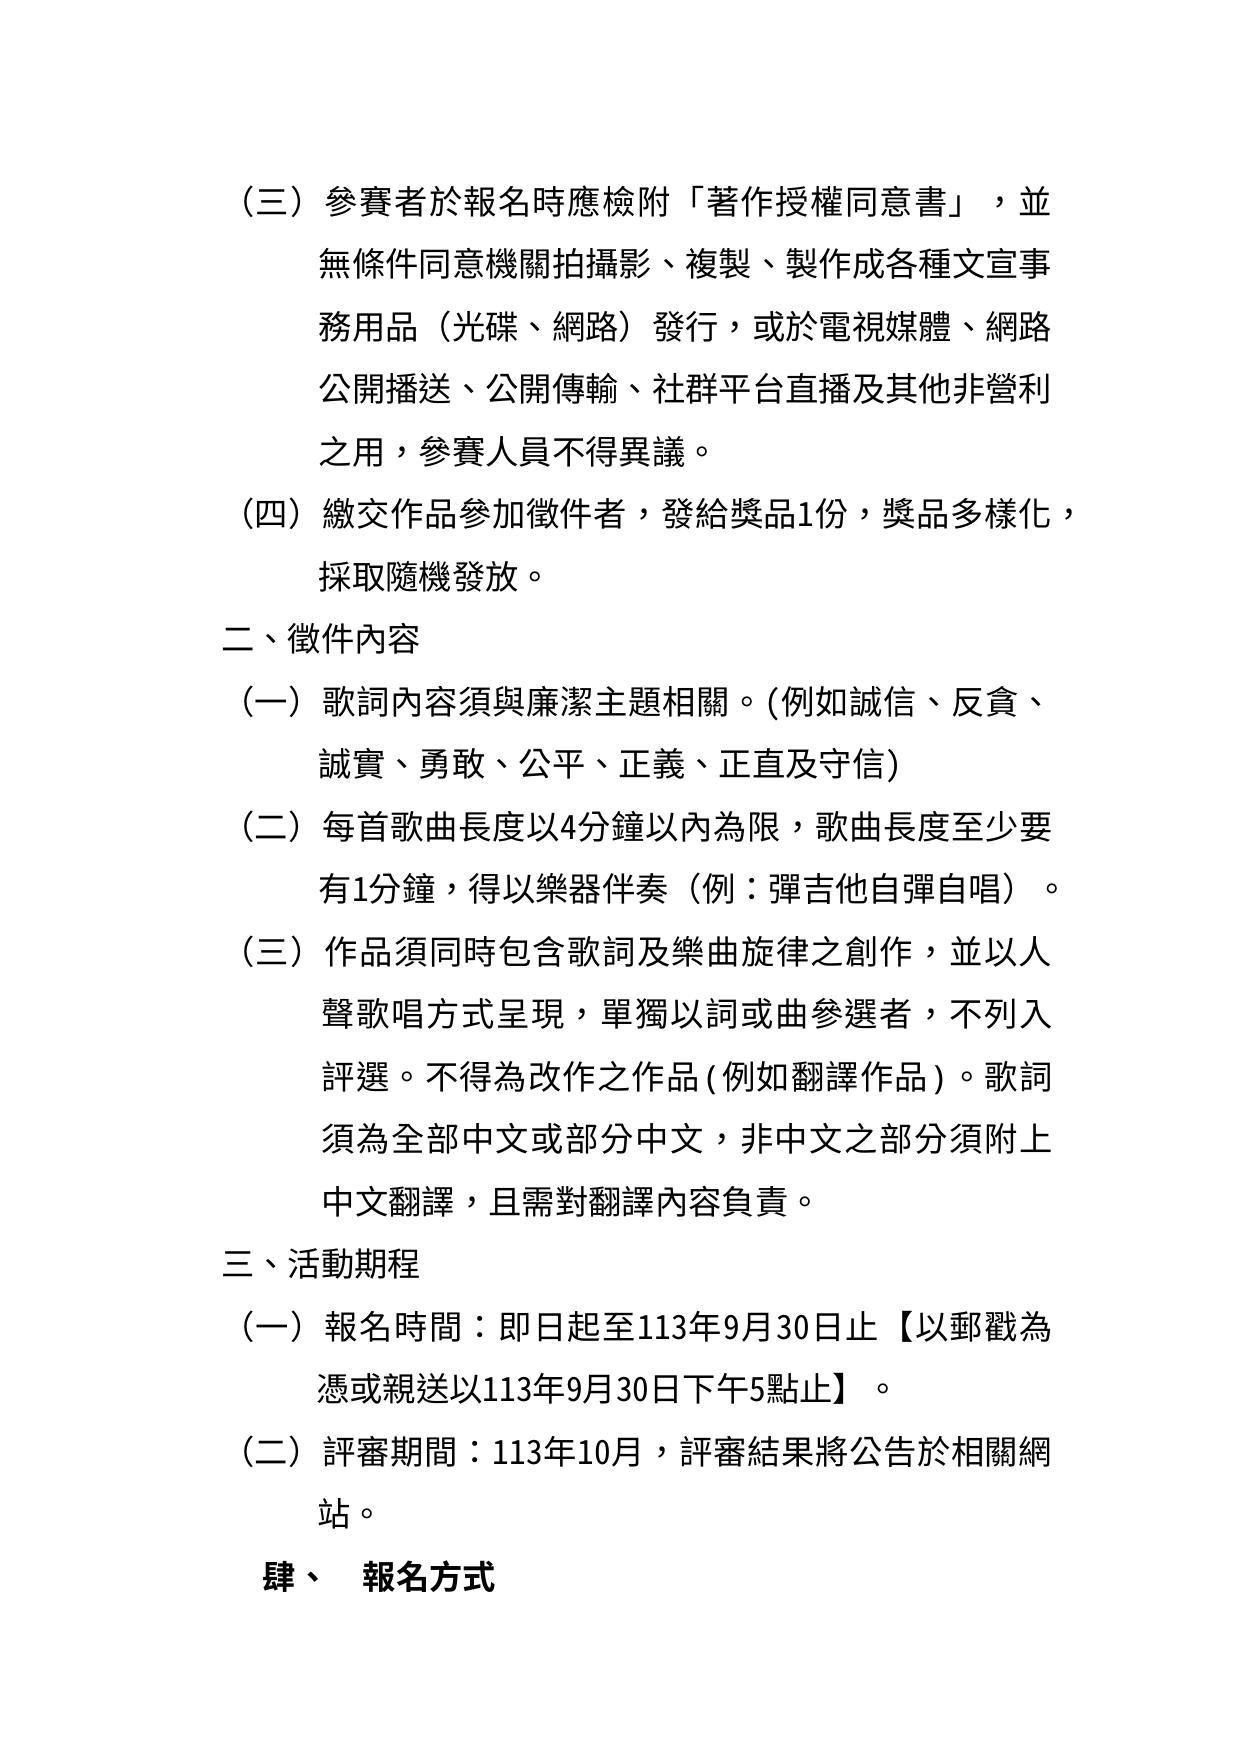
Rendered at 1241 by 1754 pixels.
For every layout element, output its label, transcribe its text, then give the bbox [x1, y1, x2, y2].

list 報名方式 [262, 1533, 1053, 1596]
text （一）報名時間：即日起至113年9月30日止【以郵戳為憑或親送以113年9月30日下午5點止】。 [221, 1283, 1053, 1408]
text （二）每首歌曲長度以4分鐘以內為限，歌曲長度至少要有1分鐘，得以樂器伴奏（例：彈吉他自彈自唱）。 [221, 783, 1053, 908]
text （四）繳交作品參加徵件者，發給獎品1份，獎品多樣化，採取隨機發放。 [221, 471, 1053, 596]
text （一）歌詞內容須與廉潔主題相關。(例如誠信、反貪、誠實、勇敢、公平、正義、正直及守信) [221, 658, 1053, 783]
text （三）參賽者於報名時應檢附「著作授權同意書」，並無條件同意機關拍攝影、複製、製作成各種文宣事務用品（光碟、網路）發行，或於電視媒體、網路公開播送、公開傳輸、社群平台直播及其他非營利之用，參賽人員不得異議。 [221, 158, 1053, 471]
text （三）作品須同時包含歌詞及樂曲旋律之創作，並以人聲歌唱方式呈現，單獨以詞或曲參選者，不列入評選。不得為改作之作品(例如翻譯作品)。歌詞須為全部中文或部分中文，非中文之部分須附上中文翻譯，且需對翻譯內容負責。 [221, 908, 1053, 1221]
text 二、徵件內容 [187, 596, 1053, 658]
text （二）評審期間：113年10月，評審結果將公告於相關網站。 [221, 1408, 1053, 1533]
text 三、活動期程 [187, 1221, 1053, 1283]
